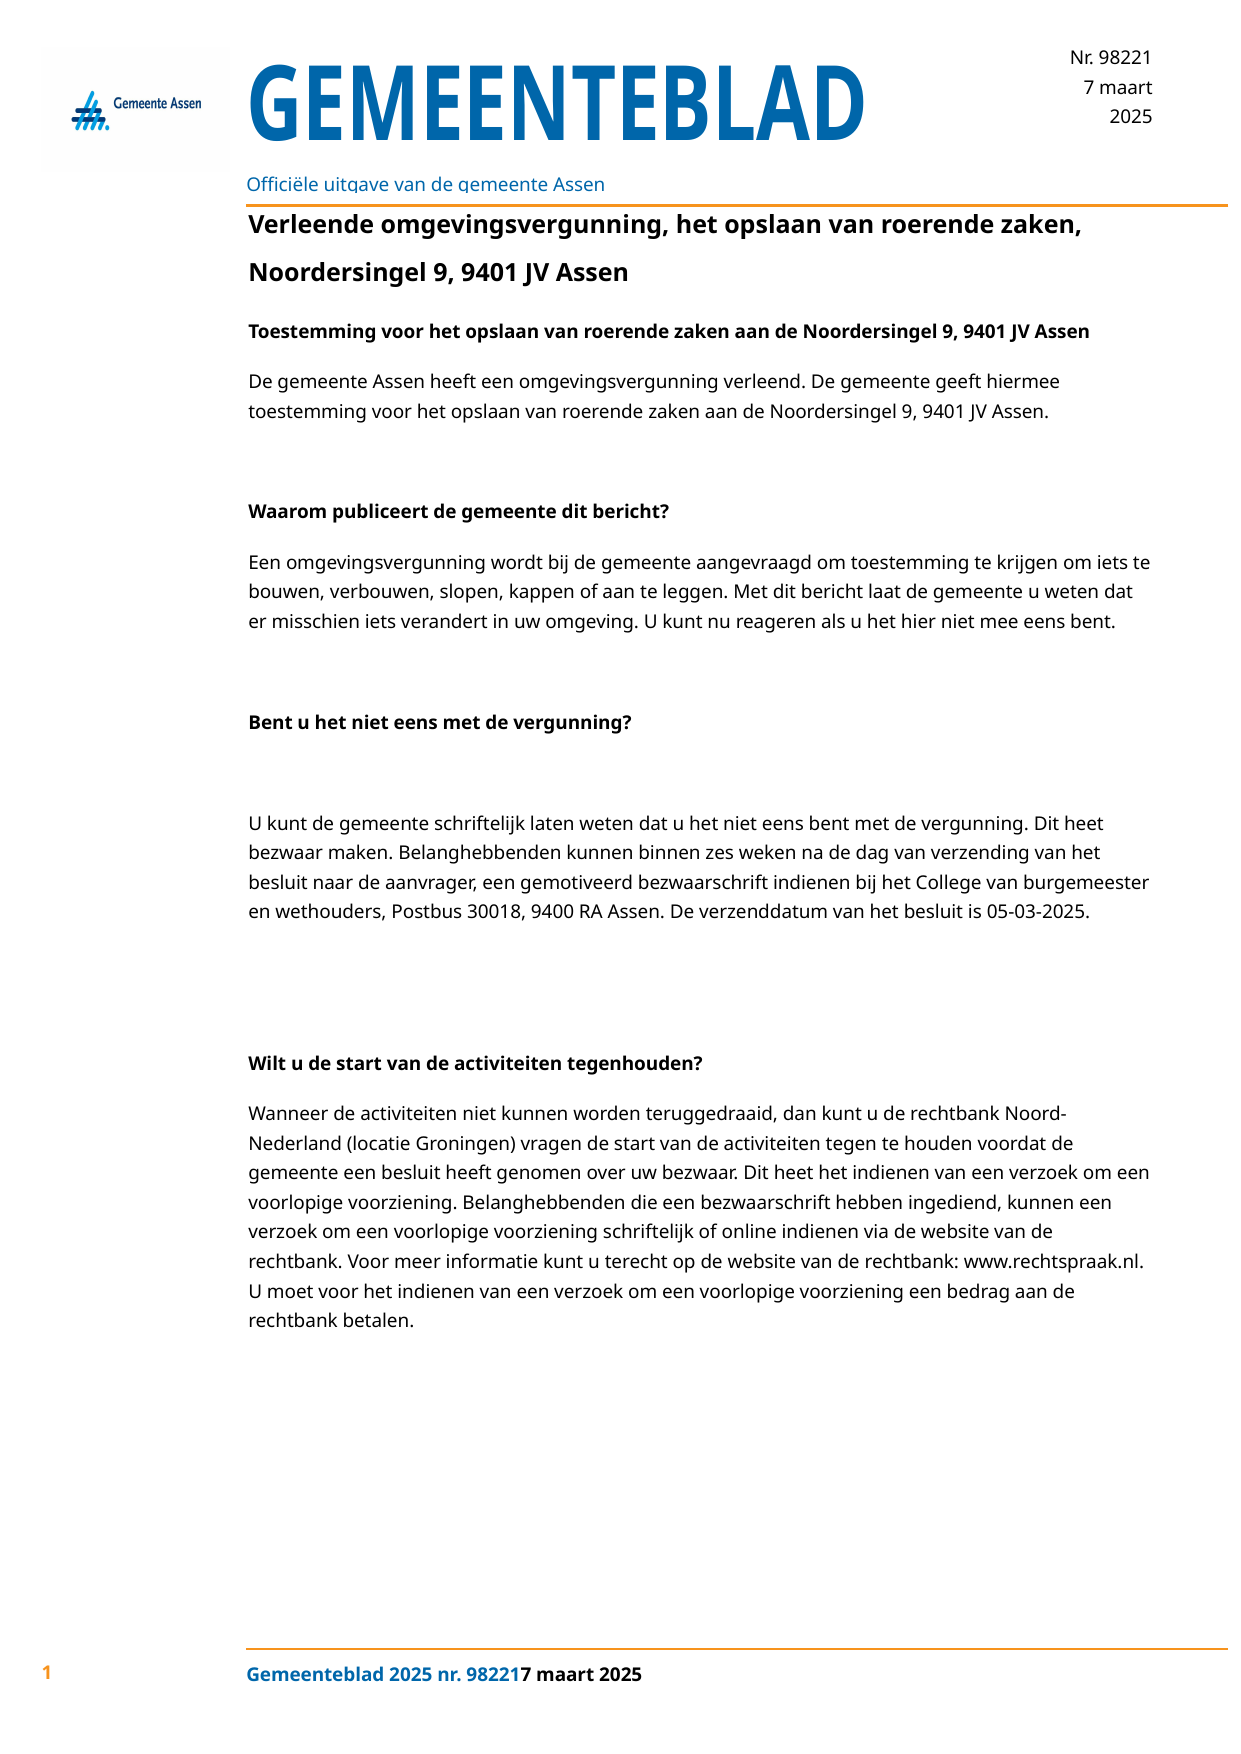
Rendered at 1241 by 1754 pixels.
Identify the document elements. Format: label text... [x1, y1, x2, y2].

text Wanneer de activiteiten niet kunnen worden teruggedraaid, dan kunt u de rechtbank Noord-Nederland (locatie Groningen) vragen de start van de activiteiten tegen te houden voordat de gemeente een besluit heeft genomen over uw bezwaar. Dit heet het indienen van een verzoek om een voorlopige voorziening. Belanghebbenden die een bezwaarschrift hebben ingediend, kunnen een verzoek om een voorlopige voorziening schriftelijk of online indienen via de website van de rechtbank. Voor meer informatie kunt u terecht op de website van de rechtbank: www.rechtspraak.nl. U moet voor het indienen van een verzoek om een voorlopige voorziening een bedrag aan de rechtbank betalen. [248, 1100, 1152, 1333]
text Een omgevingsvergunning wordt bij de gemeente aangevraagd om toestemming te krijgen om iets te bouwen, verbouwen, slopen, kappen of aan te leggen. Met dit bericht laat de gemeente u weten dat er misschien iets verandert in uw omgeving. U kunt nu reageren als u het hier niet mee eens bent. [248, 549, 1152, 634]
text Bent u het niet eens met de vergunning? [248, 709, 1152, 735]
text Waarom publiceert de gemeente dit bericht? [248, 499, 1152, 524]
picture [41, 47, 231, 172]
text Verleende omgevingsvergunning, het opslaan van roerende zaken, Noordersingel 9, 9401 JV Assen [248, 207, 1152, 288]
text De gemeente Assen heeft een omgevingsvergunning verleend. De gemeente geeft hiermee toestemming voor het opslaan van roerende zaken aan de Noordersingel 9, 9401 JV Assen. [248, 368, 1152, 424]
text Toestemming voor het opslaan van roerende zaken aan de Noordersingel 9, 9401 JV Assen [248, 318, 1152, 344]
text U kunt de gemeente schriftelijk laten weten dat u het niet eens bent met de vergunning. Dit heet bezwaar maken. Belanghebbenden kunnen binnen zes weken na de dag van verzending van het besluit naar de aanvrager, een gemotiveerd bezwaarschrift indienen bij het College van burgemeester en wethouders, Postbus 30018, 9400 RA Assen. De verzenddatum van het besluit is 05-03-2025. [248, 810, 1152, 924]
text Wilt u de start van de activiteiten tegenhouden? [248, 1050, 1152, 1076]
